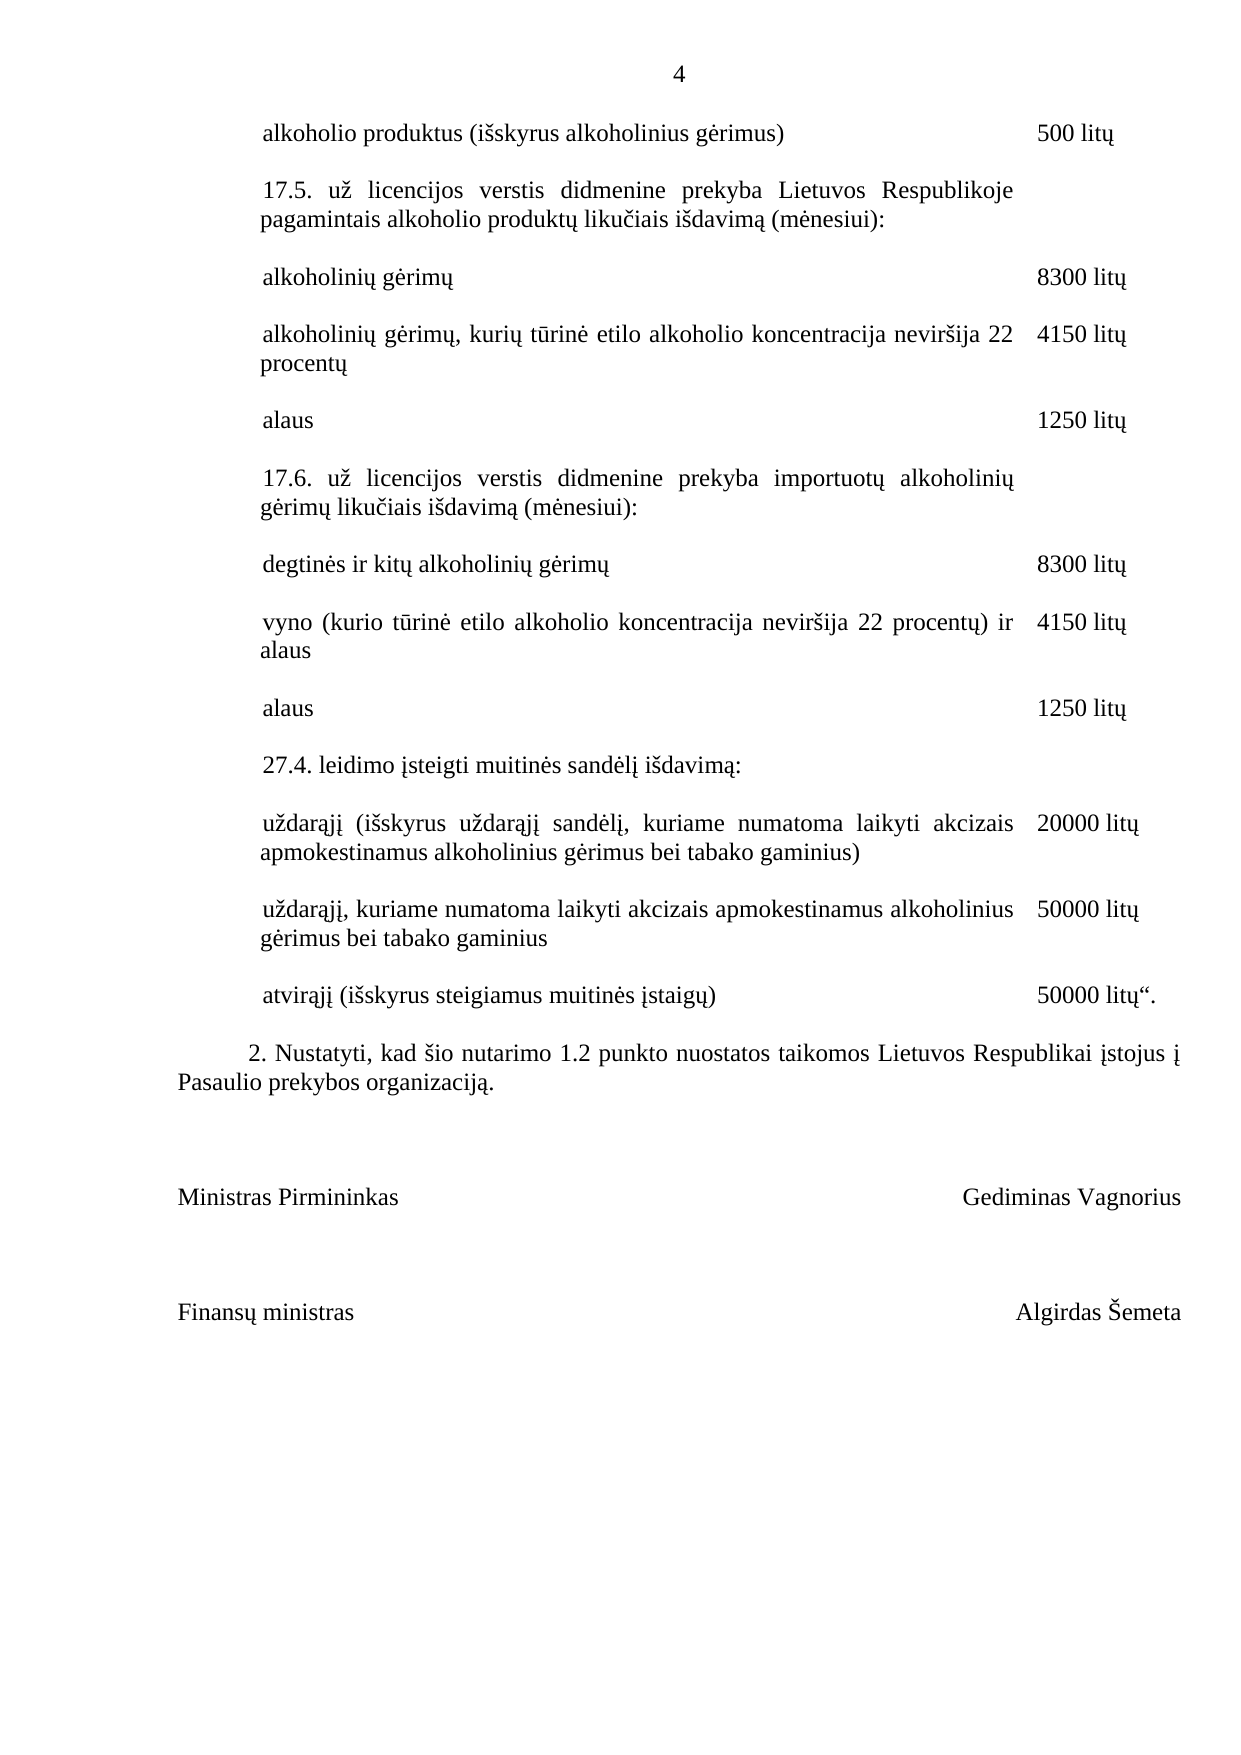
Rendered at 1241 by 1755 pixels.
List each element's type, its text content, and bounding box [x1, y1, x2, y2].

text Ministras Pirmininkas Gediminas Vagnorius [177, 1182, 1181, 1211]
table_cell [177, 233, 1026, 262]
table_cell degtinės ir kitų alkoholinių gėrimų [177, 549, 1026, 578]
table_cell [1026, 578, 1181, 607]
table_cell 17.6. už licencijos verstis didmenine prekyba importuotų alkoholinių gėrimų likučiais išdavimą (mėnesiui): [177, 463, 1026, 521]
table_cell [1026, 434, 1181, 463]
table_cell [177, 952, 1026, 981]
text Finansų ministras Algirdas Šemeta [177, 1297, 1181, 1326]
table_cell 50000 litų“. [1026, 981, 1181, 1009]
table_cell [1026, 952, 1181, 981]
table_cell 8300 litų [1026, 262, 1181, 291]
table_cell [1026, 463, 1181, 521]
table_cell [1026, 722, 1181, 751]
table_cell [1026, 291, 1181, 319]
table_cell [1026, 664, 1181, 693]
table_cell 8300 litų [1026, 549, 1181, 578]
table_cell [1026, 377, 1181, 406]
table_cell [177, 779, 1026, 808]
table_cell [1026, 176, 1181, 233]
table_cell 4150 litų [1026, 607, 1181, 664]
table_cell alkoholio produktus (išskyrus alkoholinius gėrimus) [177, 118, 1026, 147]
table_cell [1026, 147, 1181, 176]
table_cell [177, 147, 1026, 176]
table_cell [177, 722, 1026, 751]
table_cell [177, 866, 1026, 894]
table_cell uždarąjį (išskyrus uždarąjį sandėlį, kuriame numatoma laikyti akcizais apmokestinamus alkoholinius gėrimus bei tabako gaminius) [177, 808, 1026, 866]
table_cell [177, 434, 1026, 463]
table_cell alaus [177, 693, 1026, 722]
table_cell [177, 521, 1026, 549]
table_cell [1026, 521, 1181, 549]
table_cell 1250 litų [1026, 406, 1181, 434]
table_cell 4150 litų [1026, 319, 1181, 377]
table_cell 17.5. už licencijos verstis didmenine prekyba Lietuvos Respublikoje pagamintais alkoholio produktų likučiais išdavimą (mėnesiui): [177, 176, 1026, 233]
table_cell uždarąjį, kuriame numatoma laikyti akcizais apmokestinamus alkoholinius gėrimus bei tabako gaminius [177, 894, 1026, 952]
table_cell [177, 377, 1026, 406]
table_cell 1250 litų [1026, 693, 1181, 722]
table_cell 27.4. leidimo įsteigti muitinės sandėlį išdavimą: [177, 751, 1026, 779]
table_cell [177, 291, 1026, 319]
text 2. Nustatyti, kad šio nutarimo 1.2 punkto nuostatos taikomos Lietuvos Respublikai įstojus į Pasaulio prekybos organizaciją. [177, 1038, 1181, 1096]
table_cell [177, 578, 1026, 607]
table_cell 20000 litų [1026, 808, 1181, 866]
table_cell alkoholinių gėrimų, kurių tūrinė etilo alkoholio koncentracija neviršija 22 procentų [177, 319, 1026, 377]
table_cell [1026, 751, 1181, 779]
table_cell vyno (kurio tūrinė etilo alkoholio koncentracija neviršija 22 procentų) ir alaus [177, 607, 1026, 664]
table_cell [1026, 866, 1181, 894]
table_cell 500 litų [1026, 118, 1181, 147]
table_cell 50000 litų [1026, 894, 1181, 952]
table_cell alkoholinių gėrimų [177, 262, 1026, 291]
table_cell [1026, 779, 1181, 808]
table_cell [177, 664, 1026, 693]
table_cell [1026, 233, 1181, 262]
table_cell atvirąjį (išskyrus steigiamus muitinės įstaigų) [177, 981, 1026, 1009]
table_cell alaus [177, 406, 1026, 434]
